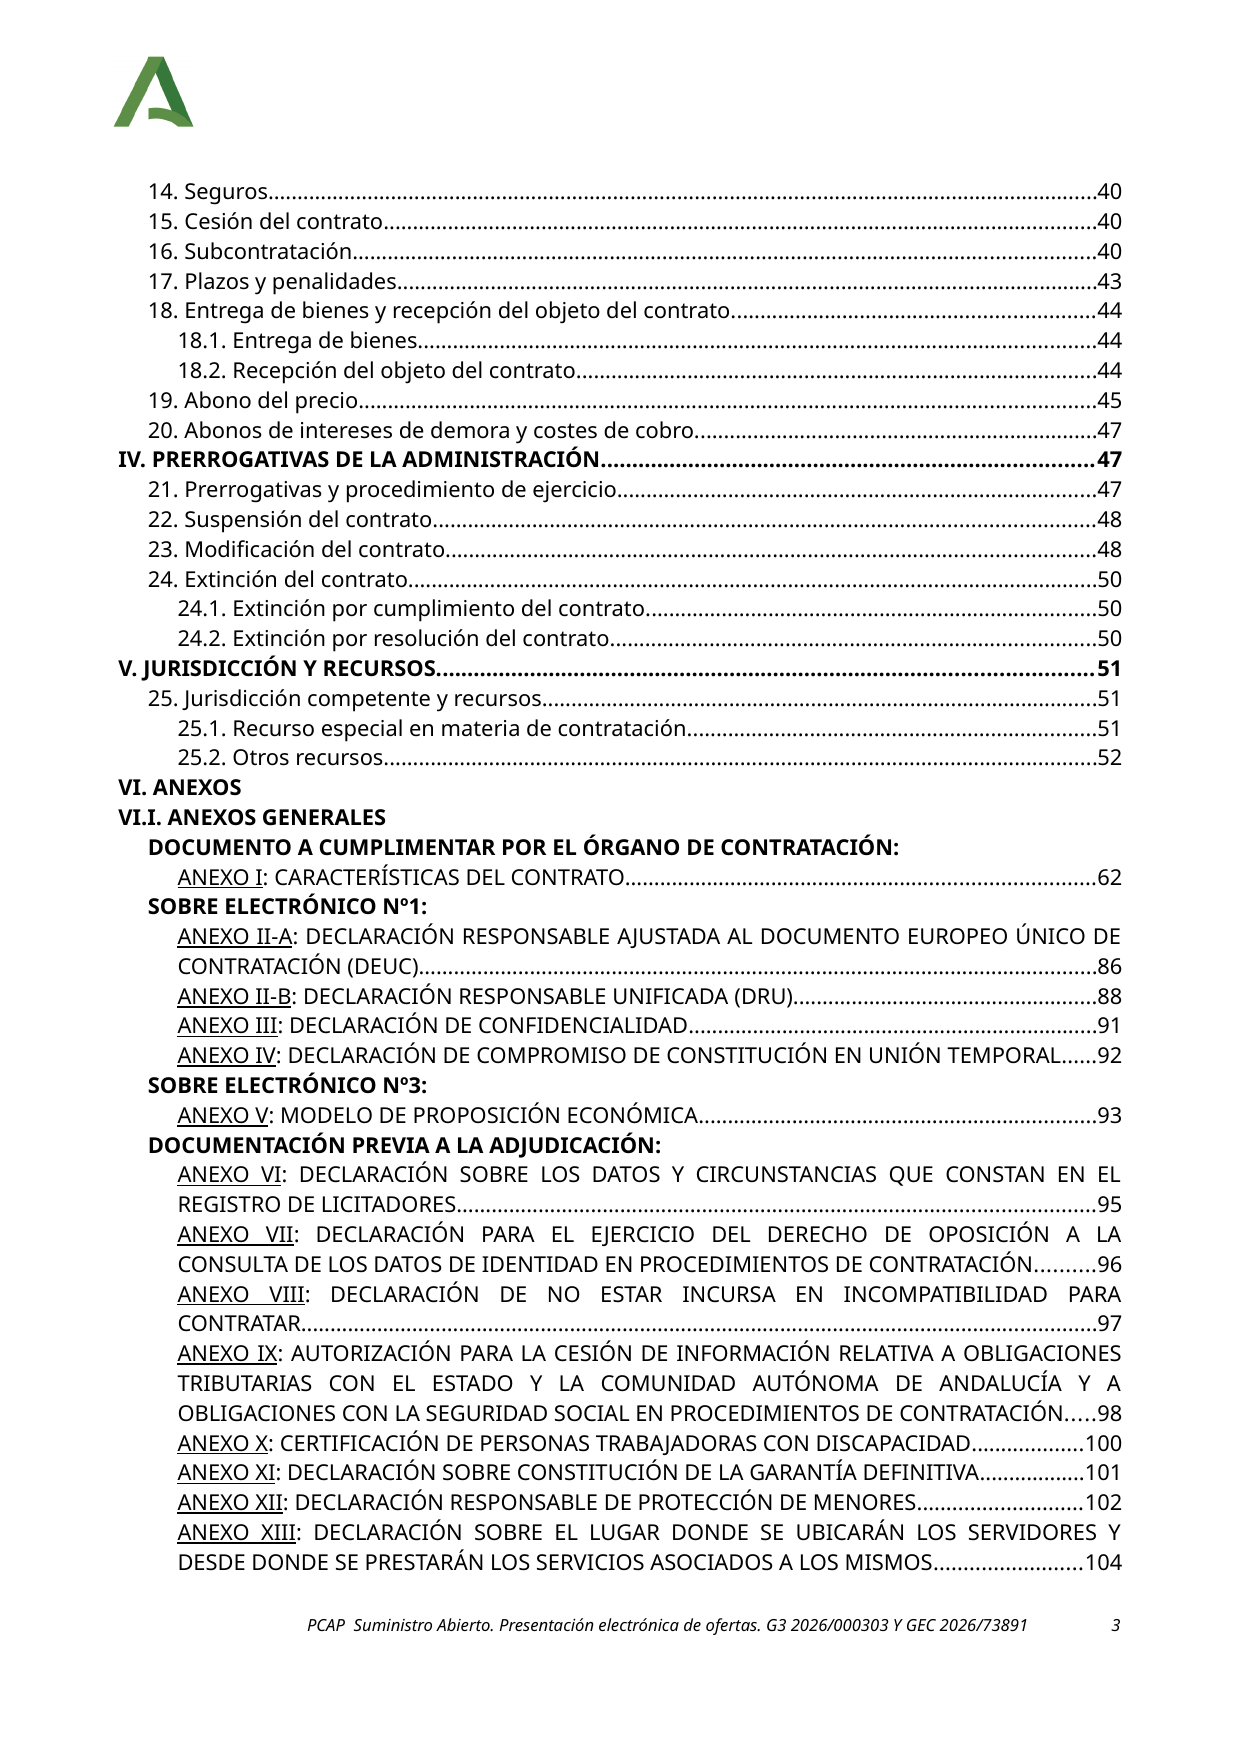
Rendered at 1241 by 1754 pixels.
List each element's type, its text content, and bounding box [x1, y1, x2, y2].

text VI. ANEXOS [118, 772, 1122, 802]
text ANEXO I: CARACTERÍSTICAS DEL CONTRATO 53 [177, 862, 1122, 891]
text ANEXO II-A: DECLARACIÓN RESPONSABLE AJUSTADA AL DOCUMENTO EUROPEO ÚNICO DE CONTRATACIÓN (DEUC) 74 [177, 921, 1122, 981]
text ANEXO XII: DECLARACIÓN RESPONSABLE DE PROTECCIÓN DE MENORES 88 [177, 1487, 1122, 1517]
text DOCUMENTACIÓN PREVIA A LA ADJUDICACIÓN: [148, 1130, 1122, 1159]
text 14. Seguros. 40 [148, 176, 1122, 206]
text 20. Abonos de intereses de demora y costes de cobro. 47 [148, 415, 1122, 444]
text 18.1. Entrega de bienes. 44 [177, 325, 1122, 355]
text 25.1. Recurso especial en materia de contratación. 51 [177, 713, 1122, 742]
text 24.2. Extinción por resolución del contrato. 50 [177, 623, 1122, 653]
text ANEXO III: DECLARACIÓN DE CONFIDENCIALIDAD 78 [177, 1011, 1122, 1040]
text ANEXO VI: DECLARACIÓN SOBRE LOS DATOS Y CIRCUNSTANCIAS QUE CONSTAN EN EL REGISTRO DE LICITADORES⁠⁠​­ 82 [177, 1159, 1122, 1219]
text ANEXO VIII: DECLARACIÓN DE NO ESTAR INCURSA EN INCOMPATIBILIDAD PARA CONTRATAR 84 [177, 1279, 1122, 1338]
text VI.I. ANEXOS GENERALES [118, 802, 1122, 832]
text 24.1. Extinción por cumplimiento del contrato. 50 [177, 593, 1122, 623]
text ANEXO XI: DECLARACIÓN SOBRE CONSTITUCIÓN DE LA GARANTÍA DEFINITIVA 87 [177, 1457, 1122, 1487]
text 15. Cesión del contrato. 40 [148, 206, 1122, 236]
text SOBRE ELECTRÓNICO Nº3: [148, 1070, 1122, 1100]
text 18.2. Recepción del objeto del contrato. 44 [177, 355, 1122, 385]
text 16. Subcontratación. 40 [148, 236, 1122, 266]
text ANEXO XIII: DECLARACIÓN SOBRE EL LUGAR DONDE SE UBICARÁN LOS SERVIDORES Y DESDE DONDE SE PRESTARÁN LOS SERVICIOS ASOCIADOS A LOS MISMOS 89 [177, 1517, 1122, 1577]
text 18. Entrega de bienes y recepción del objeto del contrato. 44 [148, 296, 1122, 325]
text ANEXO II-B: DECLARACIÓN RESPONSABLE UNIFICADA (DRU) 75 [177, 981, 1122, 1011]
text 22. Suspensión del contrato. 48 [148, 504, 1122, 534]
text DOCUMENTO A CUMPLIMENTAR POR EL ÓRGANO DE CONTRATACIÓN: [148, 832, 1122, 862]
text V. JURISDICCIÓN Y RECURSOS. 51 [118, 653, 1122, 683]
text ANEXO VII: DECLARACIÓN PARA EL EJERCICIO DEL DERECHO DE OPOSICIÓN A LA CONSULTA DE LOS DATOS DE IDENTIDAD EN PROCEDIMIENTOS DE CONTRATACIÓN 83 [177, 1219, 1122, 1279]
text ANEXO X: CERTIFICACIÓN DE PERSONAS TRABAJADORAS CON DISCAPACIDAD 86 [177, 1428, 1122, 1457]
text 21. Prerrogativas y procedimiento de ejercicio. 47 [148, 474, 1122, 504]
text IV. PRERROGATIVAS DE LA ADMINISTRACIÓN. 47 [118, 444, 1122, 474]
text SOBRE ELECTRÓNICO Nº1: [148, 891, 1122, 921]
text 19. Abono del precio. 45 [148, 385, 1122, 415]
text ANEXO IV: DECLARACIÓN DE COMPROMISO DE CONSTITUCIÓN EN UNIÓN TEMPORAL 79 [177, 1040, 1122, 1070]
text 25.2. Otros recursos. 52 [177, 742, 1122, 772]
text 17. Plazos y penalidades. 43 [148, 266, 1122, 296]
text 25. Jurisdicción competente y recursos. 51 [148, 683, 1122, 713]
text ANEXO V: MODELO DE PROPOSICIÓN ECONÓMICA 80 [177, 1100, 1122, 1130]
picture [109, 52, 198, 131]
text 24. Extinción del contrato. 50 [148, 564, 1122, 593]
text ANEXO IX: AUTORIZACIÓN PARA LA CESIÓN DE INFORMACIÓN RELATIVA A OBLIGACIONES TRIBUTARIAS CON EL ESTADO Y LA COMUNIDAD AUTÓNOMA DE ANDALUCÍA Y A OBLIGACIONES CON LA SEGURIDAD SOCIAL EN PROCEDIMIENTOS DE CONTRATACIÓN 85 [177, 1338, 1122, 1428]
text 23. Modificación del contrato. 48 [148, 534, 1122, 564]
